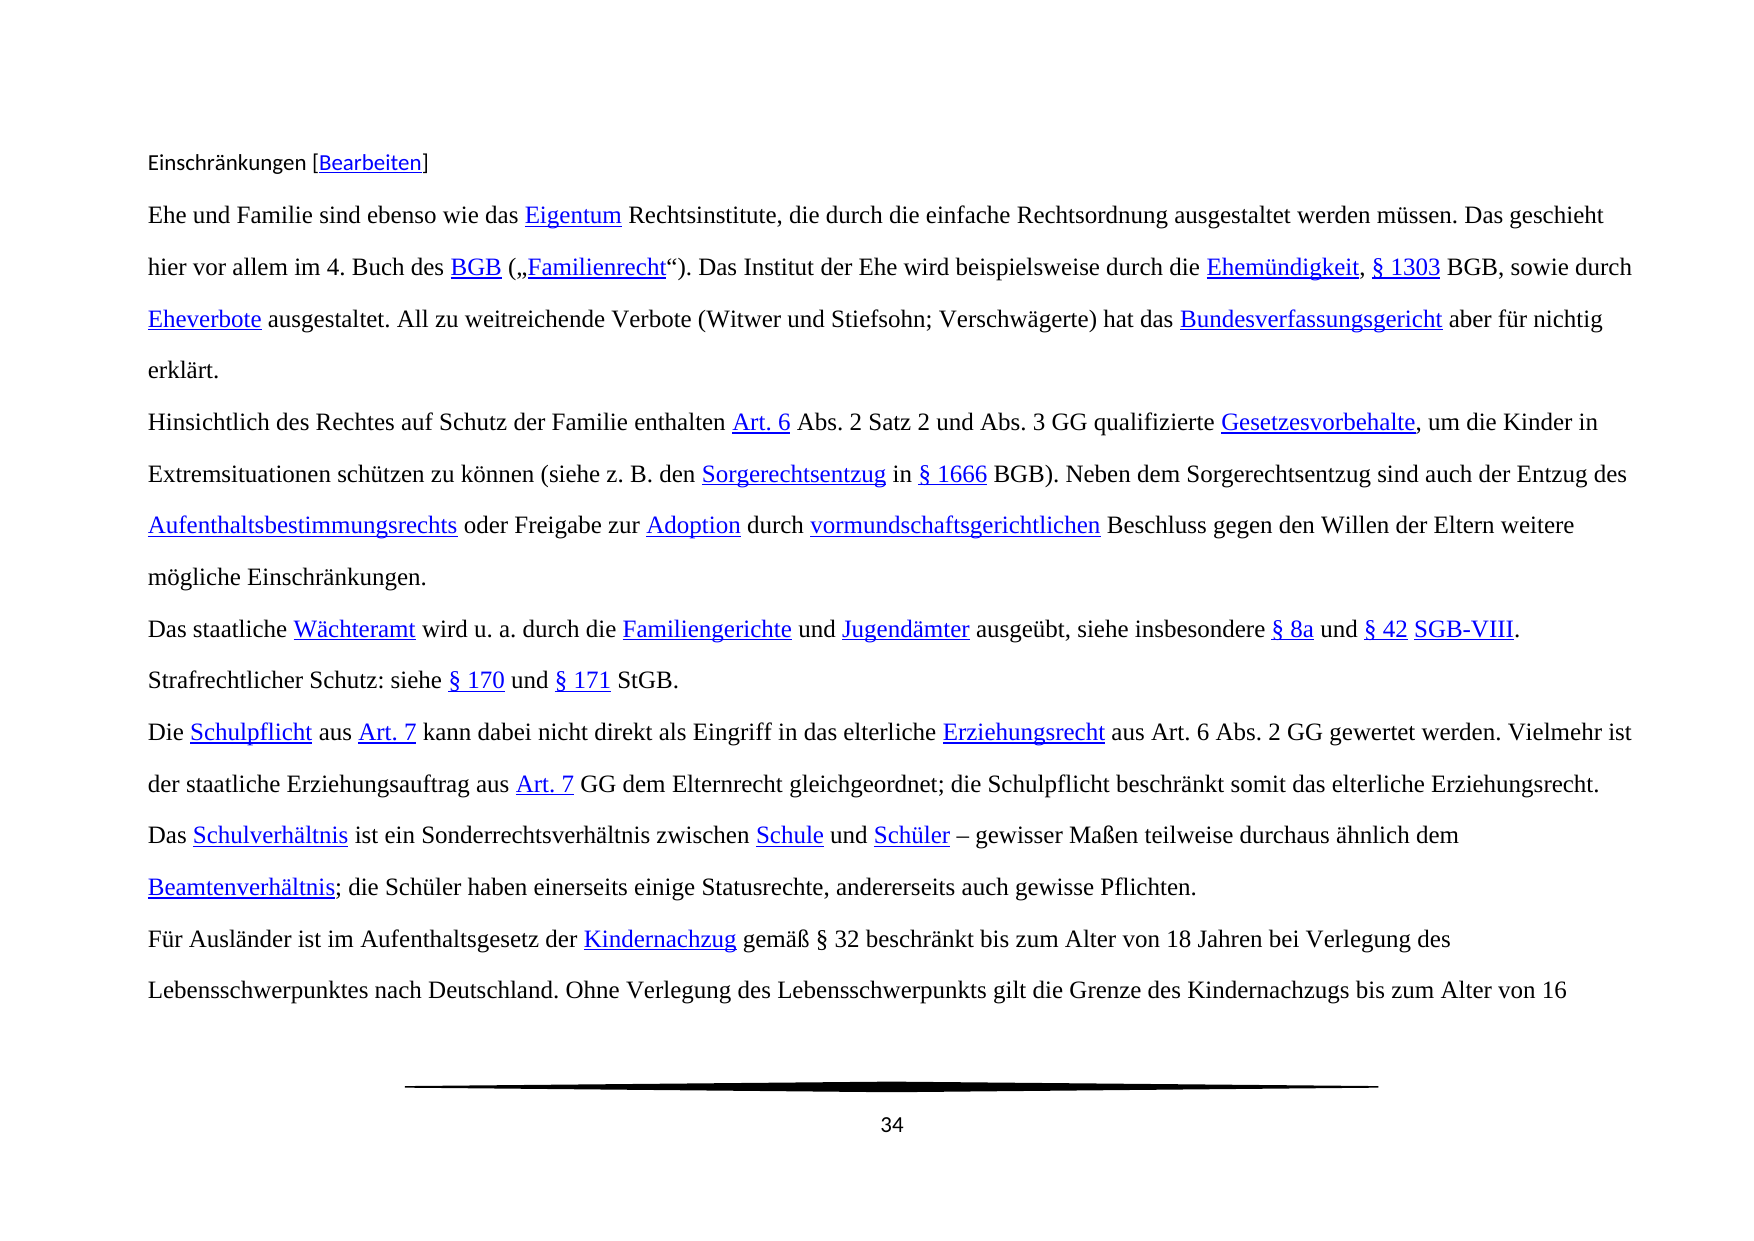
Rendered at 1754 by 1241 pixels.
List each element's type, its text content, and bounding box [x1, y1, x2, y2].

text Für Ausländer ist im Aufenthaltsgesetz der Kindernachzug gemäß § 32 beschränkt bis zum Alter von 18 Jahren bei Verlegung des Lebensschwerpunktes nach Deutschland. Ohne Verlegung des Lebensschwerpunkts gilt die Grenze des Kindernachzugs bis zum Alter von 16 [148, 924, 1636, 1004]
text Hinsichtlich des Rechtes auf Schutz der Familie enthalten Art. 6 Abs. 2 Satz 2 und Abs. 3 GG qualifizierte Gesetzesvorbehalte, um die Kinder in Extremsituationen schützen zu können (siehe z. B. den Sorgerechtsentzug in § 1666 BGB). Neben dem Sorgerechtsentzug sind auch der Entzug des Aufenthaltsbestimmungsrechts oder Freigabe zur Adoption durch vormundschaftsgerichtlichen Beschluss gegen den Willen der Eltern weitere mögliche Einschränkungen. [148, 407, 1636, 591]
text Das staatliche Wächteramt wird u. a. durch die Familiengerichte und Jugendämter ausgeübt, siehe insbesondere § 8a und § 42 SGB-VIII. Strafrechtlicher Schutz: siehe § 170 und § 171 StGB. [148, 614, 1636, 694]
text Die Schulpflicht aus Art. 7 kann dabei nicht direkt als Eingriff in das elterliche Erziehungsrecht aus Art. 6 Abs. 2 GG gewertet werden. Vielmehr ist der staatliche Erziehungsauftrag aus Art. 7 GG dem Elternrecht gleichgeordnet; die Schulpflicht beschränkt somit das elterliche Erziehungsrecht. Das Schulverhältnis ist ein Sonderrechtsverhältnis zwischen Schule und Schüler – gewisser Maßen teilweise durchaus ähnlich dem Beamtenverhältnis; die Schüler haben einerseits einige Statusrechte, andererseits auch gewisse Pflichten. [148, 717, 1636, 901]
text Ehe und Familie sind ebenso wie das Eigentum Rechtsinstitute, die durch die einfache Rechtsordnung ausgestaltet werden müssen. Das geschieht hier vor allem im 4. Buch des BGB („Familienrecht“). Das Institut der Ehe wird beispielsweise durch die Ehemündigkeit, § 1303 BGB, sowie durch Eheverbote ausgestaltet. All zu weitreichende Verbote (Witwer und Stiefsohn; Verschwägerte) hat das Bundesverfassungsgericht aber für nichtig erklärt. [148, 201, 1636, 384]
text Einschränkungen [Bearbeiten] [148, 148, 1636, 176]
